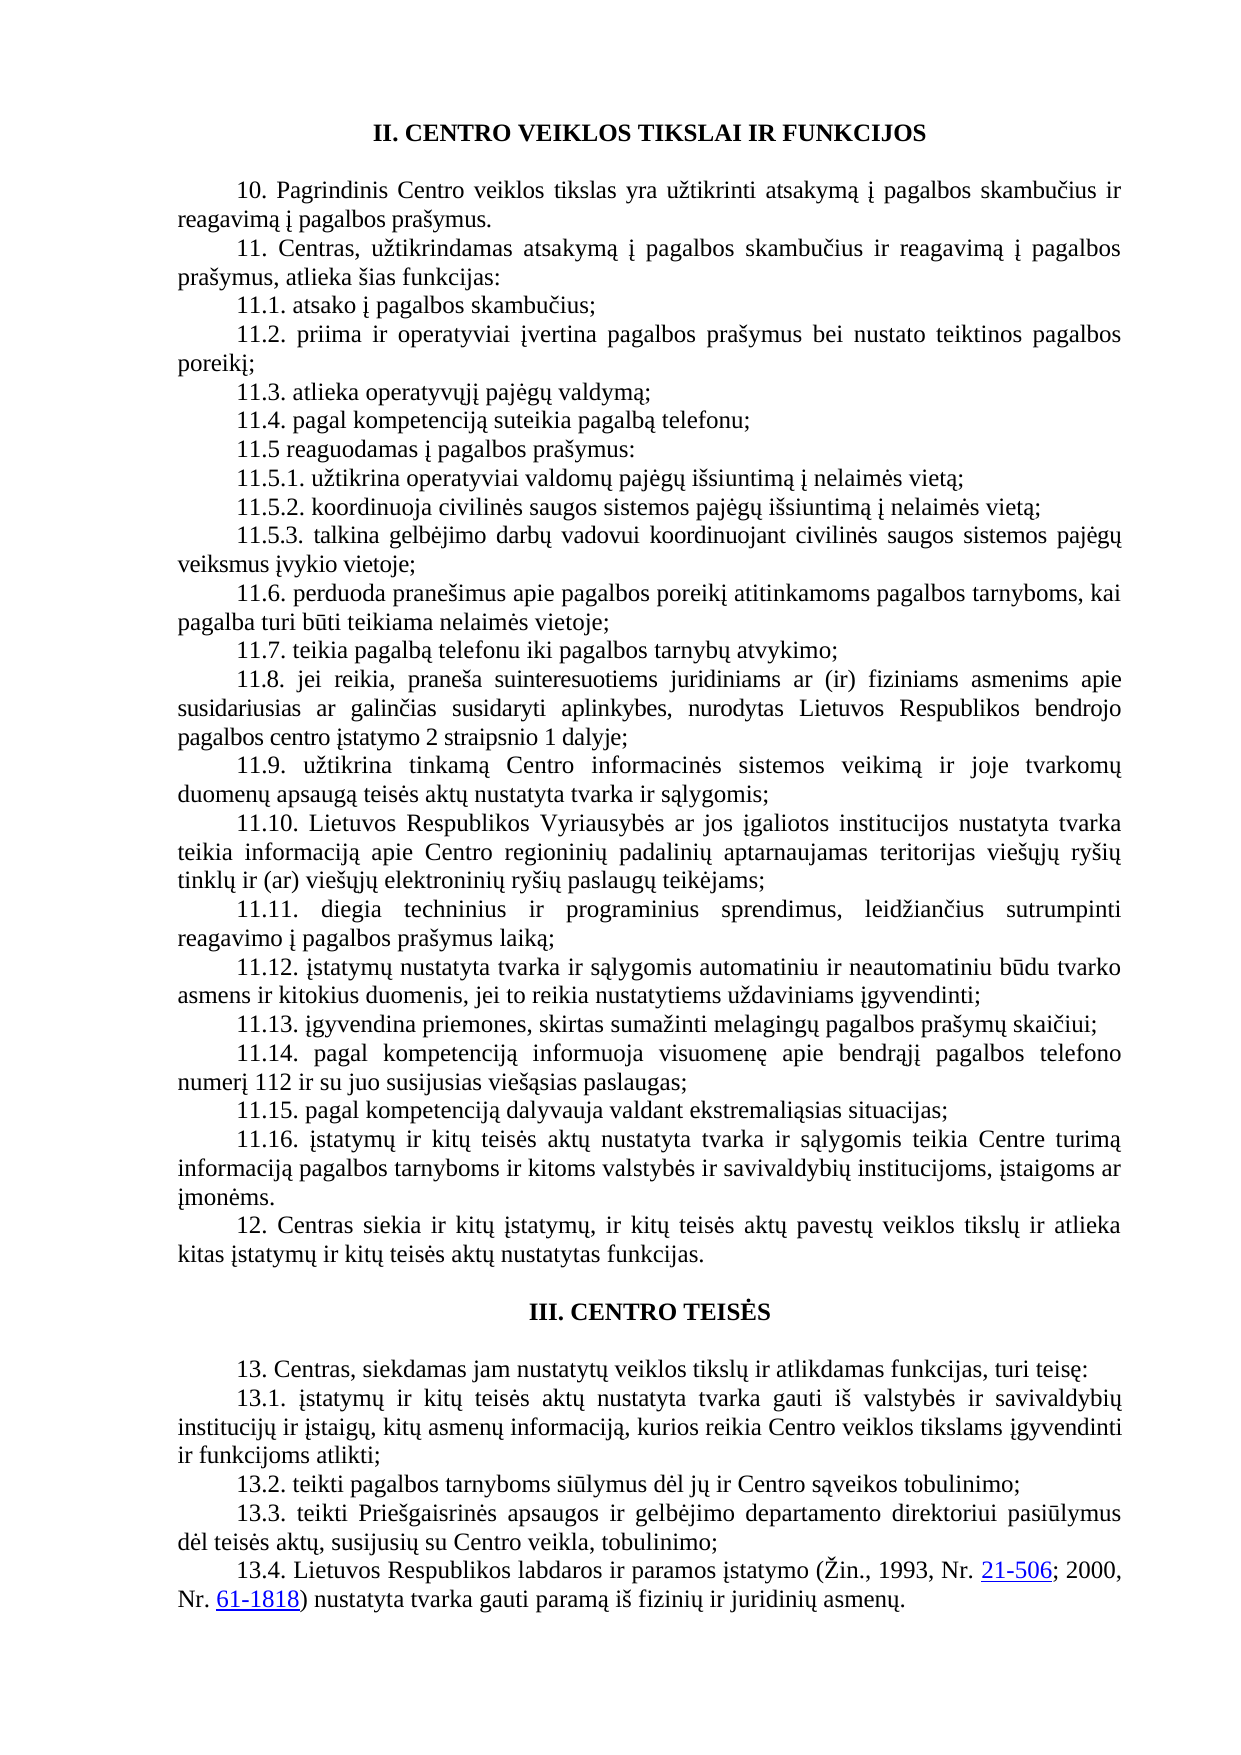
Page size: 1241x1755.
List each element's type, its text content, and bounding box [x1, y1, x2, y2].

text 11.16. įstatymų ir kitų teisės aktų nustatyta tvarka ir sąlygomis teikia Centre turimą informaciją pagalbos tarnyboms ir kitoms valstybės ir savivaldybių institucijoms, įstaigoms ar įmonėms. [177, 1124, 1122, 1211]
text 11.5 reaguodamas į pagalbos prašymus: [177, 434, 1122, 463]
text 13.2. teikti pagalbos tarnyboms siūlymus dėl jų ir Centro sąveikos tobulinimo; [177, 1469, 1122, 1498]
text 11.5.1. užtikrina operatyviai valdomų pajėgų išsiuntimą į nelaimės vietą; [177, 463, 1122, 492]
text 13.4. Lietuvos Respublikos labdaros ir paramos įstatymo (Žin., 1993, Nr. 21-506; 2000, Nr. 61-1818) nustatyta tvarka gauti paramą iš fizinių ir juridinių asmenų. [177, 1556, 1122, 1613]
text 11.5.2. koordinuoja civilinės saugos sistemos pajėgų išsiuntimą į nelaimės vietą; [177, 492, 1122, 521]
text 10. Pagrindinis Centro veiklos tikslas yra užtikrinti atsakymą į pagalbos skambučius ir reagavimą į pagalbos prašymus. [177, 176, 1122, 233]
text 11. Centras, užtikrindamas atsakymą į pagalbos skambučius ir reagavimą į pagalbos prašymus, atlieka šias funkcijas: [177, 233, 1122, 291]
text 11.11. diegia techninius ir programinius sprendimus, leidžiančius sutrumpinti reagavimo į pagalbos prašymus laiką; [177, 894, 1122, 952]
text 11.14. pagal kompetenciją informuoja visuomenę apie bendrąjį pagalbos telefono numerį 112 ir su juo susijusias viešąsias paslaugas; [177, 1038, 1122, 1096]
text 11.10. Lietuvos Respublikos Vyriausybės ar jos įgaliotos institucijos nustatyta tvarka teikia informaciją apie Centro regioninių padalinių aptarnaujamas teritorijas viešųjų ryšių tinklų ir (ar) viešųjų elektroninių ryšių paslaugų teikėjams; [177, 808, 1122, 894]
text 11.15. pagal kompetenciją dalyvauja valdant ekstremaliąsias situacijas; [177, 1096, 1122, 1124]
text II. CENTRO VEIKLOS TIKSLAI IR FUNKCIJOS [177, 118, 1122, 147]
text 13.1. įstatymų ir kitų teisės aktų nustatyta tvarka gauti iš valstybės ir savivaldybių institucijų ir įstaigų, kitų asmenų informaciją, kurios reikia Centro veiklos tikslams įgyvendinti ir funkcijoms atlikti; [177, 1383, 1122, 1469]
text 11.1. atsako į pagalbos skambučius; [177, 291, 1122, 319]
text 12. Centras siekia ir kitų įstatymų, ir kitų teisės aktų pavestų veiklos tikslų ir atlieka kitas įstatymų ir kitų teisės aktų nustatytas funkcijas. [177, 1211, 1122, 1268]
text 13.3. teikti Priešgaisrinės apsaugos ir gelbėjimo departamento direktoriui pasiūlymus dėl teisės aktų, susijusių su Centro veikla, tobulinimo; [177, 1498, 1122, 1556]
text 11.3. atlieka operatyvųjį pajėgų valdymą; [177, 377, 1122, 406]
text III. CENTRO TEISĖS [177, 1297, 1122, 1326]
text 11.6. perduoda pranešimus apie pagalbos poreikį atitinkamoms pagalbos tarnyboms, kai pagalba turi būti teikiama nelaimės vietoje; [177, 578, 1122, 636]
text 11.9. užtikrina tinkamą Centro informacinės sistemos veikimą ir joje tvarkomų duomenų apsaugą teisės aktų nustatyta tvarka ir sąlygomis; [177, 751, 1122, 808]
text 11.7. teikia pagalbą telefonu iki pagalbos tarnybų atvykimo; [177, 636, 1122, 664]
text 11.12. įstatymų nustatyta tvarka ir sąlygomis automatiniu ir neautomatiniu būdu tvarko asmens ir kitokius duomenis, jei to reikia nustatytiems uždaviniams įgyvendinti; [177, 952, 1122, 1009]
text 13. Centras, siekdamas jam nustatytų veiklos tikslų ir atlikdamas funkcijas, turi teisę: [177, 1354, 1122, 1383]
text 11.2. priima ir operatyviai įvertina pagalbos prašymus bei nustato teiktinos pagalbos poreikį; [177, 319, 1122, 377]
text 11.13. įgyvendina priemones, skirtas sumažinti melagingų pagalbos prašymų skaičiui; [177, 1009, 1122, 1038]
text 11.8. jei reikia, praneša suinteresuotiems juridiniams ar (ir) fiziniams asmenims apie susidariusias ar galinčias susidaryti aplinkybes, nurodytas Lietuvos Respublikos bendrojo pagalbos centro įstatymo 2 straipsnio 1 dalyje; [177, 664, 1122, 751]
text 11.4. pagal kompetenciją suteikia pagalbą telefonu; [177, 406, 1122, 434]
text 11.5.3. talkina gelbėjimo darbų vadovui koordinuojant civilinės saugos sistemos pajėgų veiksmus įvykio vietoje; [177, 521, 1122, 578]
